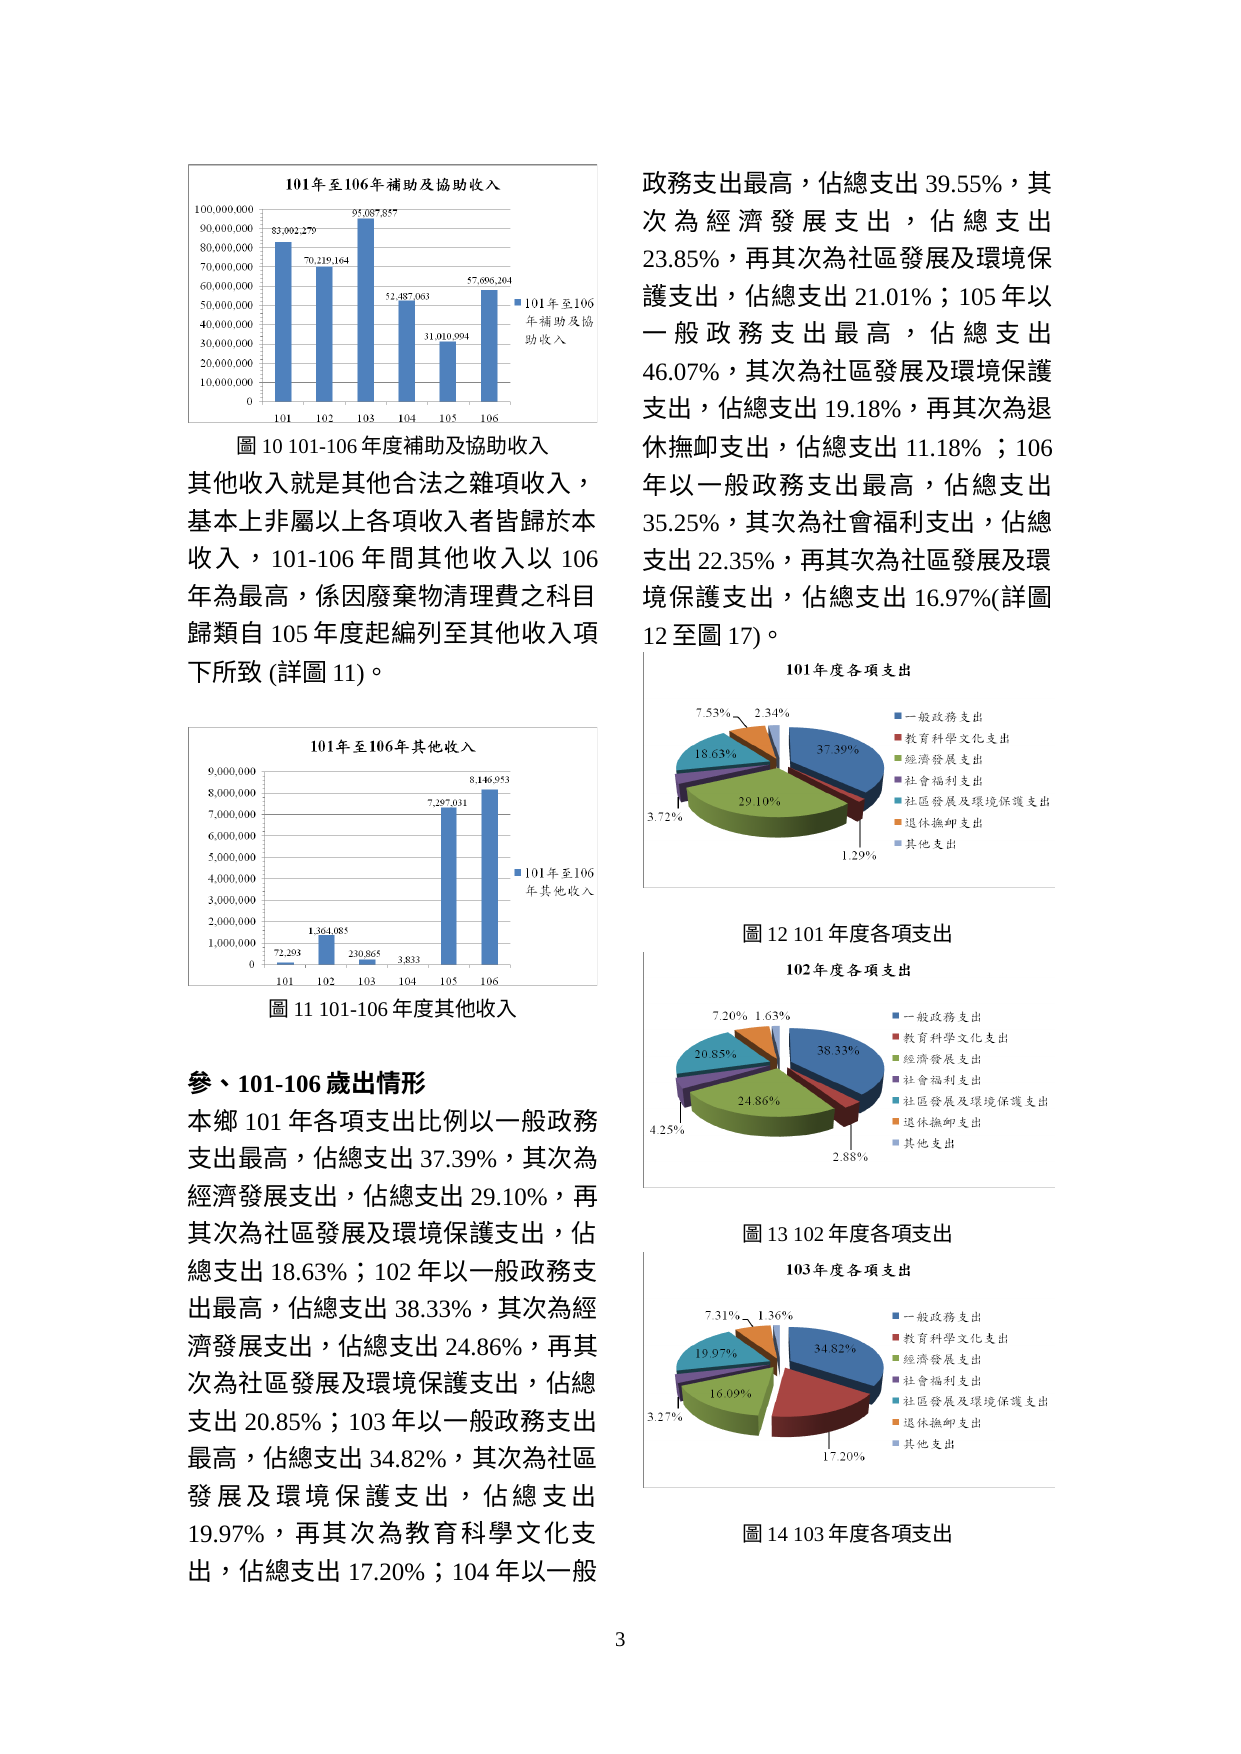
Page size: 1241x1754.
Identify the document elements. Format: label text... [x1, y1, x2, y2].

text 參、101-106歲出情形 [187, 1064, 598, 1102]
text 圖10 101-106年度補助及協助收入 [187, 427, 598, 464]
text 政務支出最高，佔總支出39.55%，其次為經濟發展支出，佔總支出23.85%，再其次為社區發展及環境保護支出，佔總支出21.01%；105年以一般政務支出最高，佔總支出46.07%，其次為社區發展及環境保護支出，佔總支出19.18%，再其次為退休撫卹支出，佔總支出11.18% ；106年以一般政務支出最高，佔總支出35.25%，其次為社會福利支出，佔總支出22.35%，再其次為社區發展及環境保護支出，佔總支出16.97%(詳圖12至圖17)。 [642, 164, 1053, 652]
text 本鄉101年各項支出比例以一般政務支出最高，佔總支出37.39%，其次為經濟發展支出，佔總支出29.10%，再其次為社區發展及環境保護支出，佔總支出18.63%；102年以一般政務支出最高，佔總支出38.33%，其次為經濟發展支出，佔總支出24.86%，再其次為社區發展及環境保護支出，佔總支出20.85%；103年以一般政務支出最高，佔總支出34.82%，其次為社區發展及環境保護支出，佔總支出19.97%，再其次為教育科學文化支出，佔總支出17.20%；104年以一般 [187, 1102, 598, 1589]
picture [187, 727, 598, 986]
text 其他收入就是其他合法之雜項收入，基本上非屬以上各項收入者皆歸於本收入，101-106年間其他收入以106年為最高，係因廢棄物清理費之科目歸類自105年度起編列至其他收入項下所致 (詳圖11)。 [187, 464, 598, 689]
picture [642, 952, 1055, 1188]
text 圖14 103年度各項支出 [642, 1514, 1053, 1552]
picture [642, 1252, 1055, 1488]
text 圖13 102年度各項支出 [642, 1214, 1053, 1252]
text 圖11 101-106年度其他收入 [187, 989, 598, 1027]
picture [642, 652, 1055, 888]
text 圖12 101年度各項支出 [642, 914, 1053, 952]
picture [187, 164, 598, 423]
